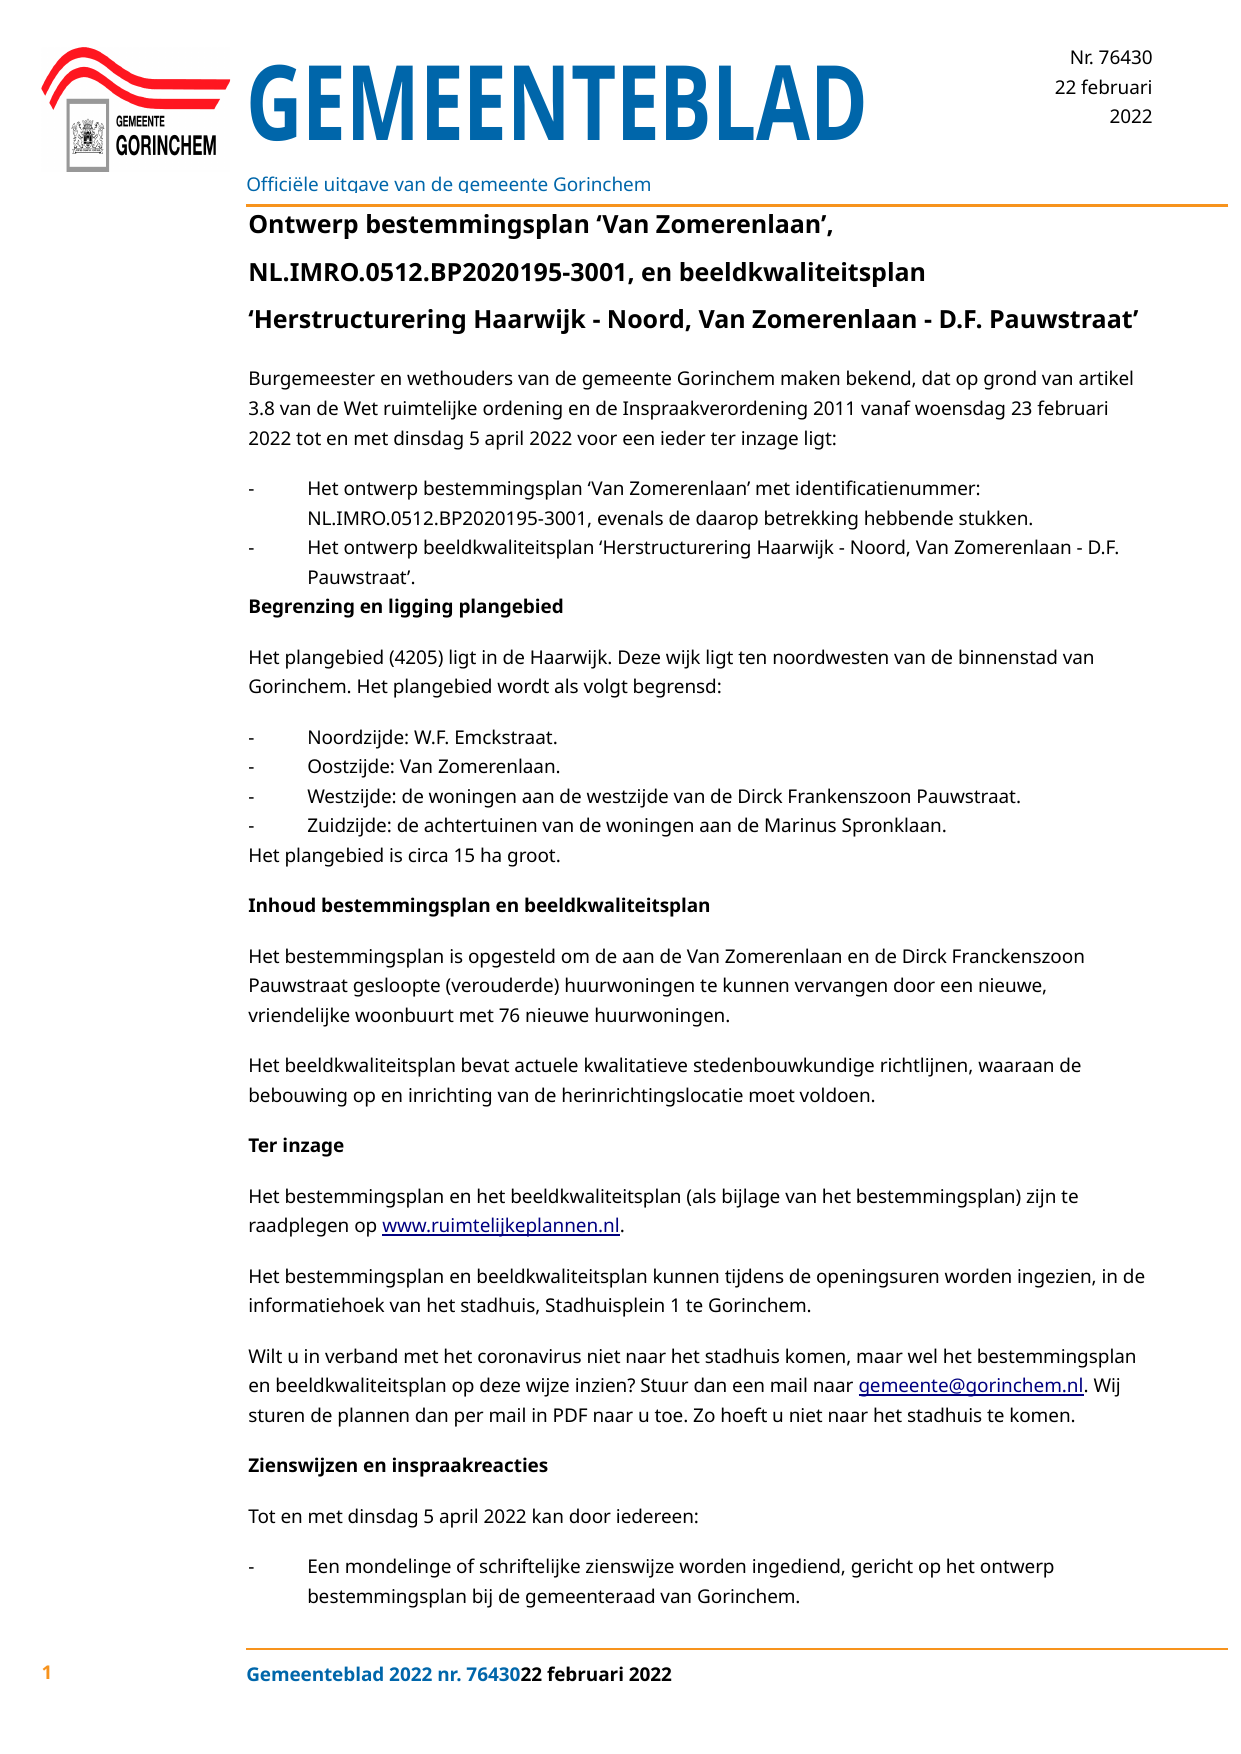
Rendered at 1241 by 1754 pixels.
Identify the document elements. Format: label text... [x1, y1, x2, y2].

text Burgemeester en wethouders van de gemeente Gorinchem maken bekend, dat op grond van artikel 3.8 van de Wet ruimtelijke ordening en de Inspraakverordening 2011 vanaf woensdag 23 februari 2022 tot en met dinsdag 5 april 2022 voor een ieder ter inzage ligt: [248, 366, 1152, 450]
text Het beeldkwaliteitsplan bevat actuele kwalitatieve stedenbouwkundige richtlijnen, waaraan de bebouwing op en inrichting van de herinrichtingslocatie moet voldoen. [248, 1053, 1152, 1108]
text Het bestemmingsplan is opgesteld om de aan de Van Zomerenlaan en de Dirck Franckenszoon Pauwstraat gesloopte (verouderde) huurwoningen te kunnen vervangen door een nieuwe, vriendelijke woonbuurt met 76 nieuwe huurwoningen. [248, 943, 1152, 1028]
text Zienswijzen en inspraakreacties [248, 1453, 1152, 1478]
list Het ontwerp beeldkwaliteitsplan ‘Herstructurering Haarwijk - Noord, Van Zomerenlaan - D.F. Pauwstraat’. [248, 534, 1152, 589]
list Een mondelinge of schriftelijke zienswijze worden ingediend, gericht op het ontwerp bestemmingsplan bij de gemeenteraad van Gorinchem. [248, 1553, 1152, 1609]
text Het plangebied is circa 15 ha groot. [248, 842, 1152, 868]
text Ontwerp bestemmingsplan ‘Van Zomerenlaan’, NL.IMRO.0512.BP2020195-3001, en beeldkwaliteitsplan ‘Herstructurering Haarwijk - Noord, Van Zomerenlaan - D.F. Pauwstraat’ [248, 207, 1152, 336]
text Wilt u in verband met het coronavirus niet naar het stadhuis komen, maar wel het bestemmingsplan en beeldkwaliteitsplan op deze wijze inzien? Stuur dan een mail naar gemeente@gorinchem.nl. Wij sturen de plannen dan per mail in PDF naar u toe. Zo hoeft u niet naar het stadhuis te komen. [248, 1343, 1152, 1428]
list Zuidzijde: de achtertuinen van de woningen aan de Marinus Spronklaan. [248, 813, 1152, 838]
text Inhoud bestemmingsplan en beeldkwaliteitsplan [248, 893, 1152, 918]
text Het bestemmingsplan en het beeldkwaliteitsplan (als bijlage van het bestemmingsplan) zijn te raadplegen op www.ruimtelijkeplannen.nl. [248, 1183, 1152, 1238]
list Westzijde: de woningen aan de westzijde van de Dirck Frankenszoon Pauwstraat. [248, 783, 1152, 809]
text Het bestemmingsplan en beeldkwaliteitsplan kunnen tijdens de openingsuren worden ingezien, in de informatiehoek van het stadhuis, Stadhuisplein 1 te Gorinchem. [248, 1263, 1152, 1318]
list Het ontwerp bestemmingsplan ‘Van Zomerenlaan’ met identificatienummer: NL.IMRO.0512.BP2020195-3001, evenals de daarop betrekking hebbende stukken. [248, 475, 1152, 530]
text Tot en met dinsdag 5 april 2022 kan door iedereen: [248, 1503, 1152, 1529]
list Noordzijde: W.F. Emckstraat. [248, 724, 1152, 749]
text Begrenzing en ligging plangebied [248, 593, 1152, 619]
text Ter inzage [248, 1133, 1152, 1158]
text Het plangebied (4205) ligt in de Haarwijk. Deze wijk ligt ten noordwesten van de binnenstad van Gorinchem. Het plangebied wordt als volgt begrensd: [248, 644, 1152, 699]
list Oostzijde: Van Zomerenlaan. [248, 753, 1152, 779]
picture [41, 47, 231, 172]
